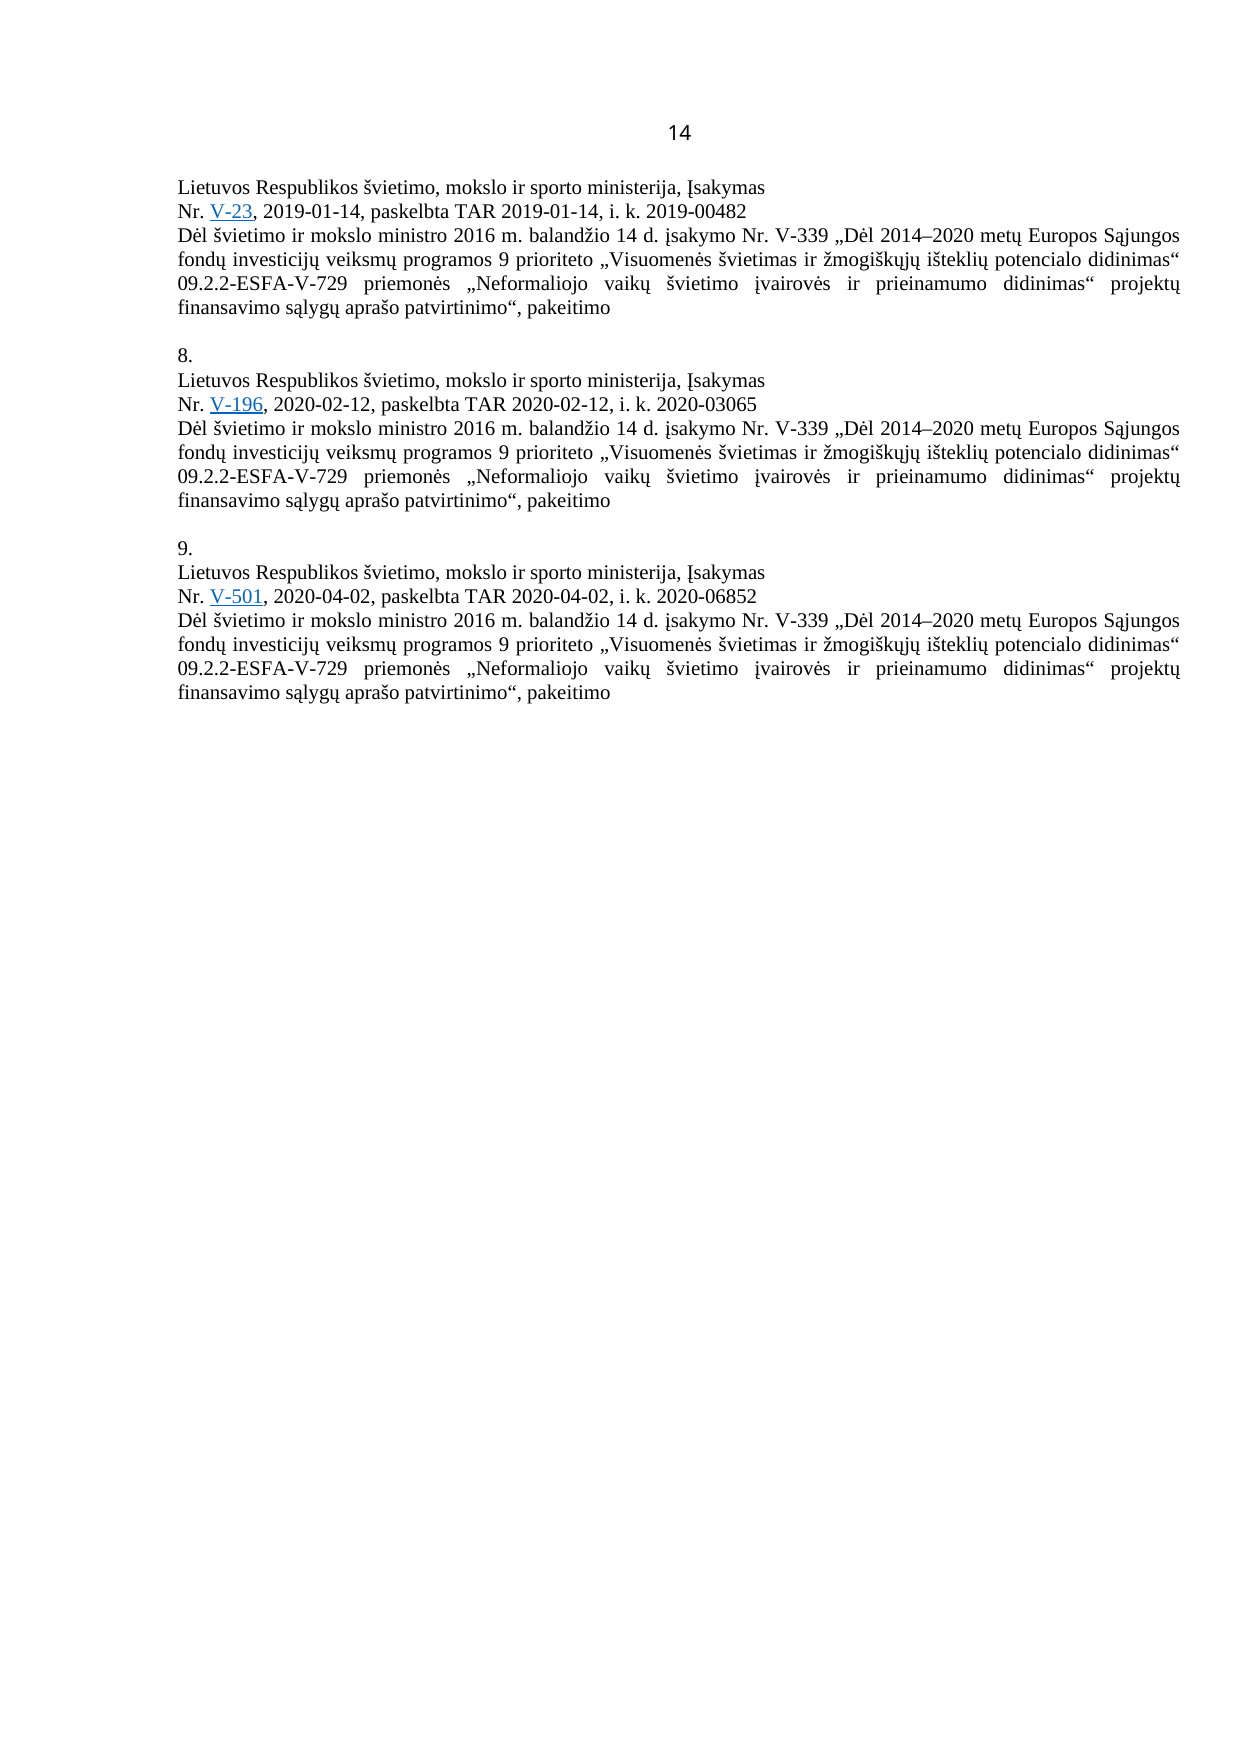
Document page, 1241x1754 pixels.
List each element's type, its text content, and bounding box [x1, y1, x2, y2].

text Dėl švietimo ir mokslo ministro 2016 m. balandžio 14 d. įsakymo Nr. V-339 „Dėl 2014–2020 metų Europos Sąjungos fondų investicijų veiksmų programos 9 prioriteto „Visuomenės švietimas ir žmogiškųjų išteklių potencialo didinimas“ 09.2.2-ESFA-V-729 priemonės „Neformaliojo vaikų švietimo įvairovės ir prieinamumo didinimas“ projektų finansavimo sąlygų aprašo patvirtinimo“, pakeitimo [177, 608, 1181, 704]
text Lietuvos Respublikos švietimo, mokslo ir sporto ministerija, Įsakymas [177, 560, 1181, 584]
text Nr. V-501, 2020-04-02, paskelbta TAR 2020-04-02, i. k. 2020-06852 [177, 584, 1181, 608]
text Nr. V-23, 2019-01-14, paskelbta TAR 2019-01-14, i. k. 2019-00482 [177, 199, 1181, 223]
text 8. [177, 343, 1181, 367]
text Dėl švietimo ir mokslo ministro 2016 m. balandžio 14 d. įsakymo Nr. V-339 „Dėl 2014–2020 metų Europos Sąjungos fondų investicijų veiksmų programos 9 prioriteto „Visuomenės švietimas ir žmogiškųjų išteklių potencialo didinimas“ 09.2.2-ESFA-V-729 priemonės „Neformaliojo vaikų švietimo įvairovės ir prieinamumo didinimas“ projektų finansavimo sąlygų aprašo patvirtinimo“, pakeitimo [177, 416, 1181, 512]
text Lietuvos Respublikos švietimo, mokslo ir sporto ministerija, Įsakymas [177, 175, 1181, 199]
text Nr. V-196, 2020-02-12, paskelbta TAR 2020-02-12, i. k. 2020-03065 [177, 392, 1181, 416]
text Dėl švietimo ir mokslo ministro 2016 m. balandžio 14 d. įsakymo Nr. V-339 „Dėl 2014–2020 metų Europos Sąjungos fondų investicijų veiksmų programos 9 prioriteto „Visuomenės švietimas ir žmogiškųjų išteklių potencialo didinimas“ 09.2.2-ESFA-V-729 priemonės „Neformaliojo vaikų švietimo įvairovės ir prieinamumo didinimas“ projektų finansavimo sąlygų aprašo patvirtinimo“, pakeitimo [177, 223, 1181, 319]
text 9. [177, 536, 1181, 560]
text Lietuvos Respublikos švietimo, mokslo ir sporto ministerija, Įsakymas [177, 367, 1181, 392]
